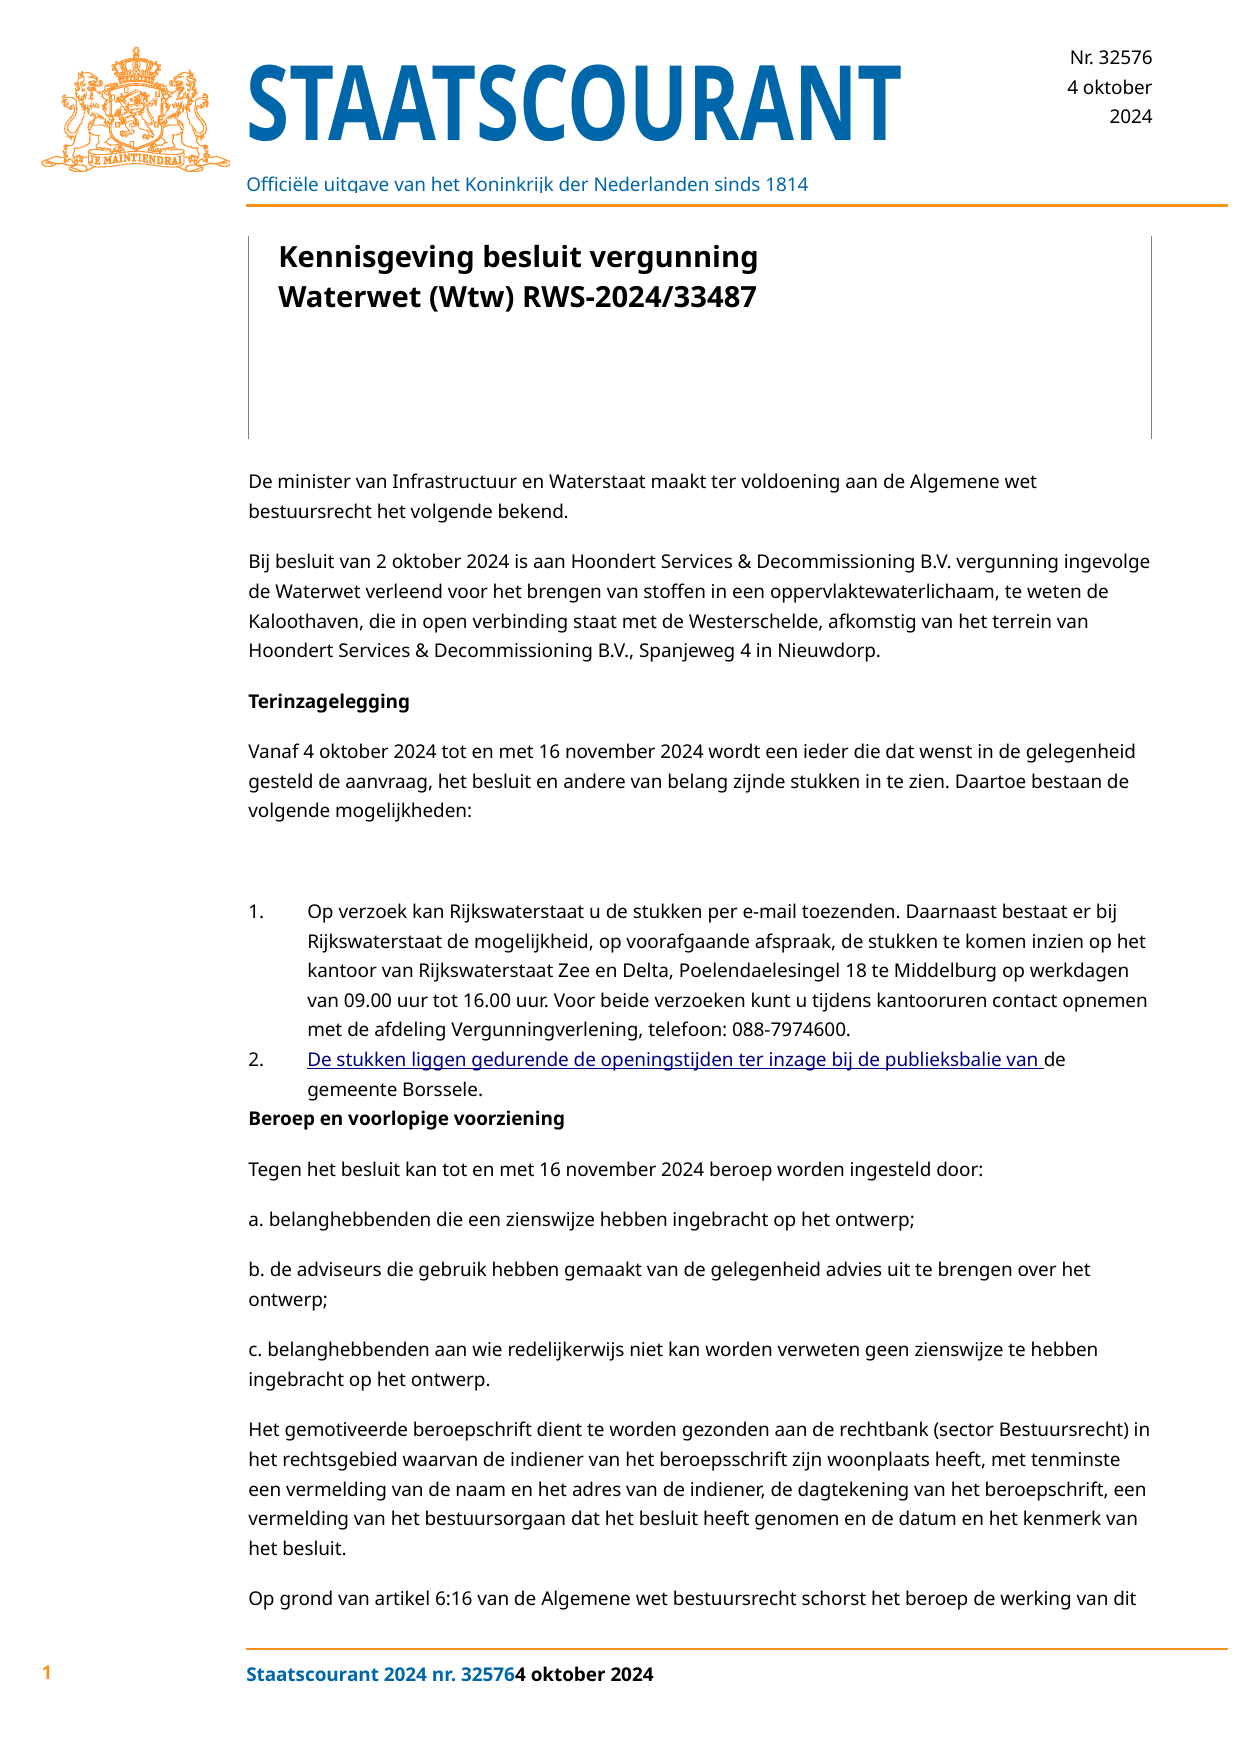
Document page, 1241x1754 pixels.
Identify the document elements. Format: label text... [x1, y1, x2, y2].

text Op grond van artikel 6:16 van de Algemene wet bestuursrecht schorst het beroep de werking van dit [248, 1585, 1152, 1611]
table_header [850, 236, 912, 413]
text De minister van Infrastructuur en Waterstaat maakt ter voldoening aan de Algemene wet bestuursrecht het volgende bekend. [248, 469, 1152, 524]
list De stukken liggen gedurende de openingstijden ter inzage bij de publieksbalie van de gemeente Borssele. [248, 1046, 1152, 1101]
text Vanaf 4 oktober 2024 tot en met 16 november 2024 wordt een ieder die dat wenst in de gelegenheid gesteld de aanvraag, het besluit en andere van belang zijnde stukken in te zien. Daartoe bestaan de volgende mogelijkheden: [248, 738, 1152, 823]
text Tegen het besluit kan tot en met 16 november 2024 beroep worden ingesteld door: [248, 1156, 1152, 1181]
text Het gemotiveerde beroepschrift dient te worden gezonden aan de rechtbank (sector Bestuursrecht) in het rechtsgebied waarvan de indiener van het beroepsschrift zijn woonplaats heeft, met tenminste een vermelding van de naam en het adres van de indiener, de dagtekening van het beroepschrift, een vermelding van het bestuursorgaan dat het besluit heeft genomen en de datum en het kenmerk van het besluit. [248, 1417, 1152, 1561]
text Beroep en voorlopige voorziening [248, 1105, 1152, 1131]
table_header Kennisgeving besluit vergunning Waterwet (Wtw) RWS-2024/33487 [249, 236, 850, 439]
text a. belanghebbenden die een zienswijze hebben ingebracht op het ontwerp; [248, 1206, 1152, 1232]
text Bij besluit van 2 oktober 2024 is aan Hoondert Services & Decommissioning B.V. vergunning ingevolge de Waterwet verleend voor het brengen van stoffen in een oppervlaktewaterlichaam, te weten de Kaloothaven, die in open verbinding staat met de Westerschelde, afkomstig van het terrein van Hoondert Services & Decommissioning B.V., Spanjeweg 4 in Nieuwdorp. [248, 549, 1152, 663]
text Terinzagelegging [248, 688, 1152, 713]
picture [41, 47, 231, 172]
list Op verzoek kan Rijkswaterstaat u de stukken per e-mail toezenden. Daarnaast bestaat er bij Rijkswaterstaat de mogelijkheid, op voorafgaande afspraak, de stukken te komen inzien op het kantoor van Rijkswaterstaat Zee en Delta, Poelendaelesingel 18 te Middelburg op werkdagen van 09.00 uur tot 16.00 uur. Voor beide verzoeken kunt u tijdens kantooruren contact opnemen met de afdeling Vergunningverlening, telefoon: 088-7974600. [248, 898, 1152, 1042]
picture [912, 236, 1090, 414]
text c. belanghebbenden aan wie redelijkerwijs niet kan worden verweten geen zienswijze te hebben ingebracht op het ontwerp. [248, 1337, 1152, 1392]
text b. de adviseurs die gebruik hebben gemaakt van de gelegenheid advies uit te brengen over het ontwerp; [248, 1257, 1152, 1312]
table_header [1090, 236, 1151, 413]
table_header [850, 414, 1151, 439]
